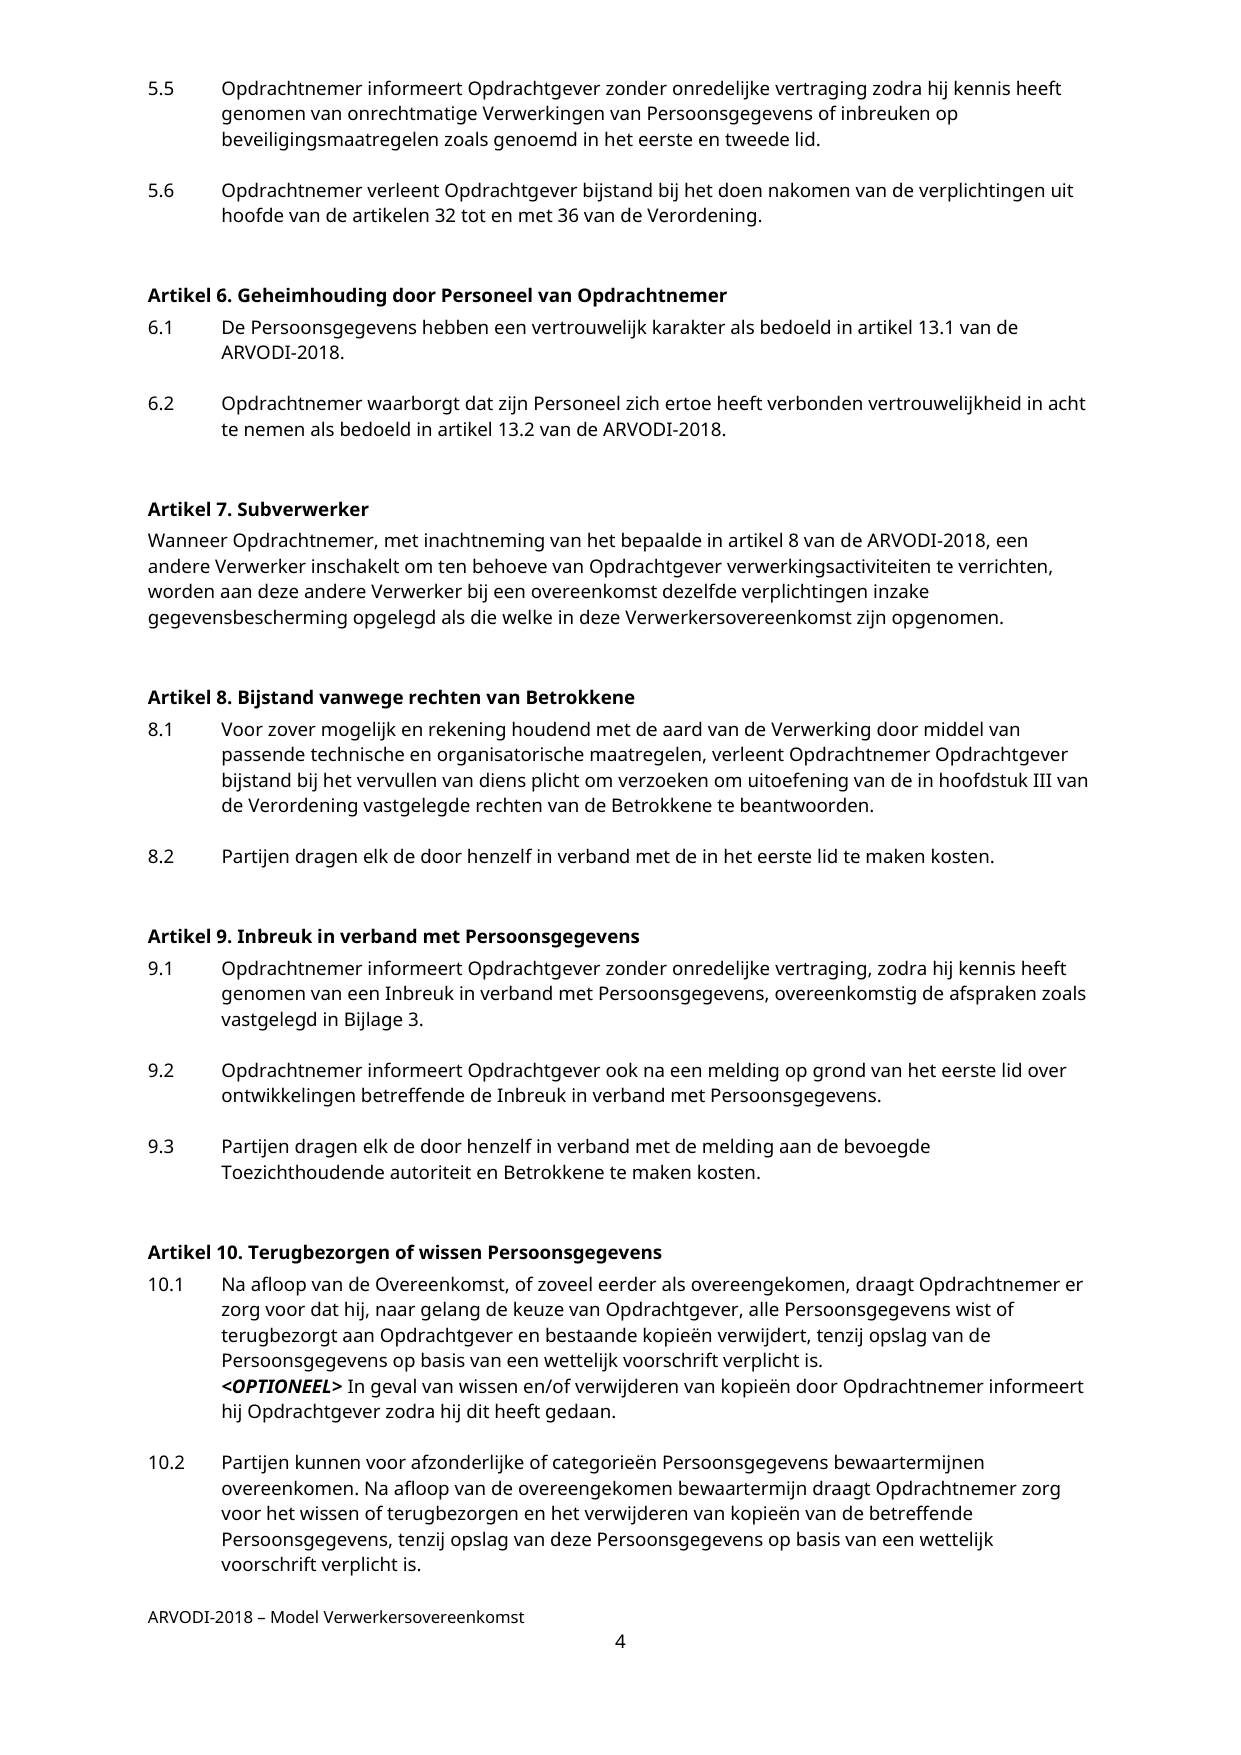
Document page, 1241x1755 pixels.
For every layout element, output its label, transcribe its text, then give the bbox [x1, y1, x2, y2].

subtitle Artikel 7. Subverwerker [148, 496, 1093, 522]
text 8.2 Partijen dragen elk de door henzelf in verband met de in het eerste lid te maken kosten. [148, 843, 1093, 869]
text 6.1 De Persoonsgegevens hebben een vertrouwelijk karakter als bedoeld in artikel 13.1 van de ARVODI-2018. [148, 314, 1093, 365]
text 5.6 Opdrachtnemer verleent Opdrachtgever bijstand bij het doen nakomen van de verplichtingen uit hoofde van de artikelen 32 tot en met 36 van de Verordening. [148, 177, 1093, 228]
text 5.5 Opdrachtnemer informeert Opdrachtgever zonder onredelijke vertraging zodra hij kennis heeft genomen van onrechtmatige Verwerkingen van Persoonsgegevens of inbreuken op beveiligingsmaatregelen zoals genoemd in het eerste en tweede lid. [148, 75, 1093, 152]
subtitle Artikel 10. Terugbezorgen of wissen Persoonsgegevens [148, 1239, 1093, 1264]
text 9.3 Partijen dragen elk de door henzelf in verband met de melding aan de bevoegde Toezichthoudende autoriteit en Betrokkene te maken kosten. [148, 1134, 1093, 1185]
subtitle Artikel 8. Bijstand vanwege rechten van Betrokkene [148, 684, 1093, 710]
text Wanneer Opdrachtnemer, met inachtneming van het bepaalde in artikel 8 van de ARVODI-2018, een andere Verwerker inschakelt om ten behoeve van Opdrachtgever verwerkingsactiviteiten te verrichten, worden aan deze andere Verwerker bij een overeenkomst dezelfde verplichtingen inzake gegevensbescherming opgelegd als die welke in deze Verwerkersovereenkomst zijn opgenomen. [148, 528, 1093, 630]
text 8.1 Voor zover mogelijk en rekening houdend met de aard van de Verwerking door middel van passende technische en organisatorische maatregelen, verleent Opdrachtnemer Opdrachtgever bijstand bij het vervullen van diens plicht om verzoeken om uitoefening van de in hoofdstuk III van de Verordening vastgelegde rechten van de Betrokkene te beantwoorden. [148, 716, 1093, 818]
text 10.1 Na afloop van de Overeenkomst, of zoveel eerder als overeengekomen, draagt Opdrachtnemer er zorg voor dat hij, naar gelang de keuze van Opdrachtgever, alle Persoonsgegevens wist of terugbezorgt aan Opdrachtgever en bestaande kopieën verwijdert, tenzij opslag van de Persoonsgegevens op basis van een wettelijk voorschrift verplicht is. [147, 1271, 1093, 1373]
text 9.2 Opdrachtnemer informeert Opdrachtgever ook na een melding op grond van het eerste lid over ontwikkelingen betreffende de Inbreuk in verband met Persoonsgegevens. [148, 1057, 1093, 1134]
text <OPTIONEEL> In geval van wissen en/of verwijderen van kopieën door Opdrachtnemer informeert hij Opdrachtgever zodra hij dit heeft gedaan. [221, 1373, 1093, 1424]
subtitle Artikel 6. Geheimhouding door Personeel van Opdrachtnemer [148, 282, 1093, 308]
text 9.1 Opdrachtnemer informeert Opdrachtgever zonder onredelijke vertraging, zodra hij kennis heeft genomen van een Inbreuk in verband met Persoonsgegevens, overeenkomstig de afspraken zoals vastgelegd in Bijlage 3. [148, 955, 1093, 1032]
text 10.2 Partijen kunnen voor afzonderlijke of categorieën Persoonsgegevens bewaartermijnen overeenkomen. Na afloop van de overeengekomen bewaartermijn draagt Opdrachtnemer zorg voor het wissen of terugbezorgen en het verwijderen van kopieën van de betreffende Persoonsgegevens, tenzij opslag van deze Persoonsgegevens op basis van een wettelijk voorschrift verplicht is. [148, 1449, 1093, 1577]
subtitle Artikel 9. Inbreuk in verband met Persoonsgegevens [148, 923, 1093, 949]
text 6.2 Opdrachtnemer waarborgt dat zijn Personeel zich ertoe heeft verbonden vertrouwelijkheid in acht te nemen als bedoeld in artikel 13.2 van de ARVODI-2018. [148, 391, 1093, 442]
